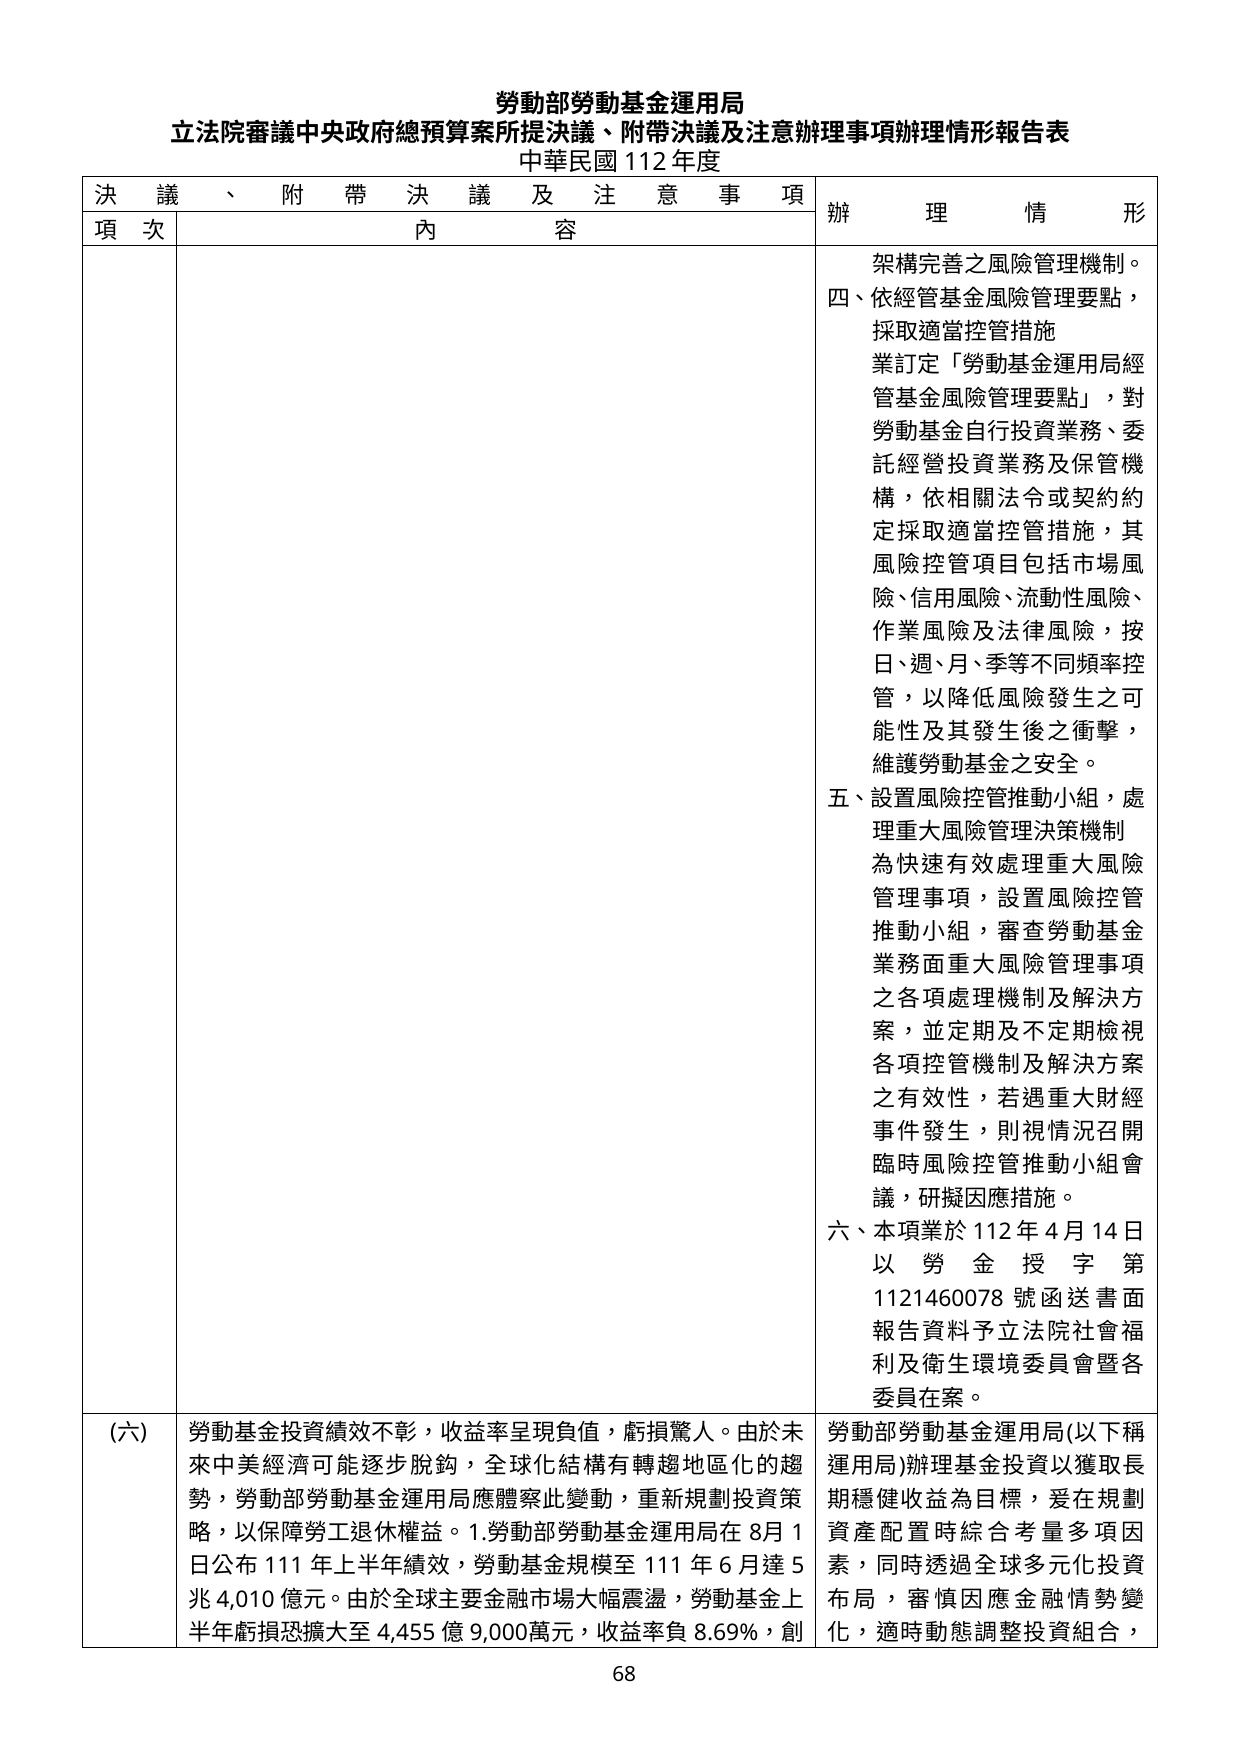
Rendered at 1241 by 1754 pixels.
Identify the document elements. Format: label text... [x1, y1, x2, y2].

table_cell 勞動部勞動基金運用局(以下稱運用局)辦理基金投資以獲取長期穩健收益為目標，爰在規劃資產配置時綜合考量多項因素，同時透過全球多元化投資布局，審慎因應金融情勢變化，適時動態調整投資組合， [816, 1414, 1157, 1647]
table_header 決議、附帶決議及注意事項 [83, 177, 815, 211]
table_cell 內 容 [177, 212, 815, 245]
table_cell [177, 246, 815, 1413]
table_cell 架構完善之風險管理機制。 四、依經管基金風險管理要點，採取適當控管措施 業訂定「勞動基金運用局經管基金風險管理要點」，對勞動基金自行投資業務、委託經營投資業務及保管機構，依相關法令或契約約定採取適當控管措施，其風險控管項目包括市場風險、信用風險、流動性風險、作業風險及法律風險，按日、週、月、季等不同頻率控管，以降低風險發生之可能性及其發生後之衝擊，維護勞動基金之安全。 五、設置風險控管推動小組，處理重大風險管理決策機制 為快速有效處理重大風險管理事項，設置風險控管推動小組，審查勞動基金業務面重大風險管理事項之各項處理機制及解決方案，並定期及不定期檢視各項控管機制及解決方案之有效性，若遇重大財經事件發生，則視情況召開臨時風險控管推動小組會議，研擬因應措施。 六、本項業於112年4月14日以勞金授字第1121460078號函送書面報告資料予立法院社會福利及衛生環境委員會暨各委員在案。 [816, 246, 1157, 1413]
table_cell 勞動基金投資績效不彰，收益率呈現負值，虧損驚人。由於未來中美經濟可能逐步脫鈎，全球化結構有轉趨地區化的趨勢，勞動部勞動基金運用局應體察此變動，重新規劃投資策略，以保障勞工退休權益。1.勞動部勞動基金運用局在 8月 1 日公布 111 年上半年績效，勞動基金規模至 111 年 6 月達 5 兆 4,010 億元。由於全球主要金融市場大幅震盪，勞動基金上半年虧損恐擴大至 4,455 億 9,000萬元，收益率負 8.69%，創 [177, 1414, 815, 1647]
table_cell (六) [83, 1414, 176, 1647]
table_cell 項次 [83, 212, 176, 245]
table_header 辦理情形 [816, 177, 1157, 245]
table_cell [83, 246, 176, 1413]
